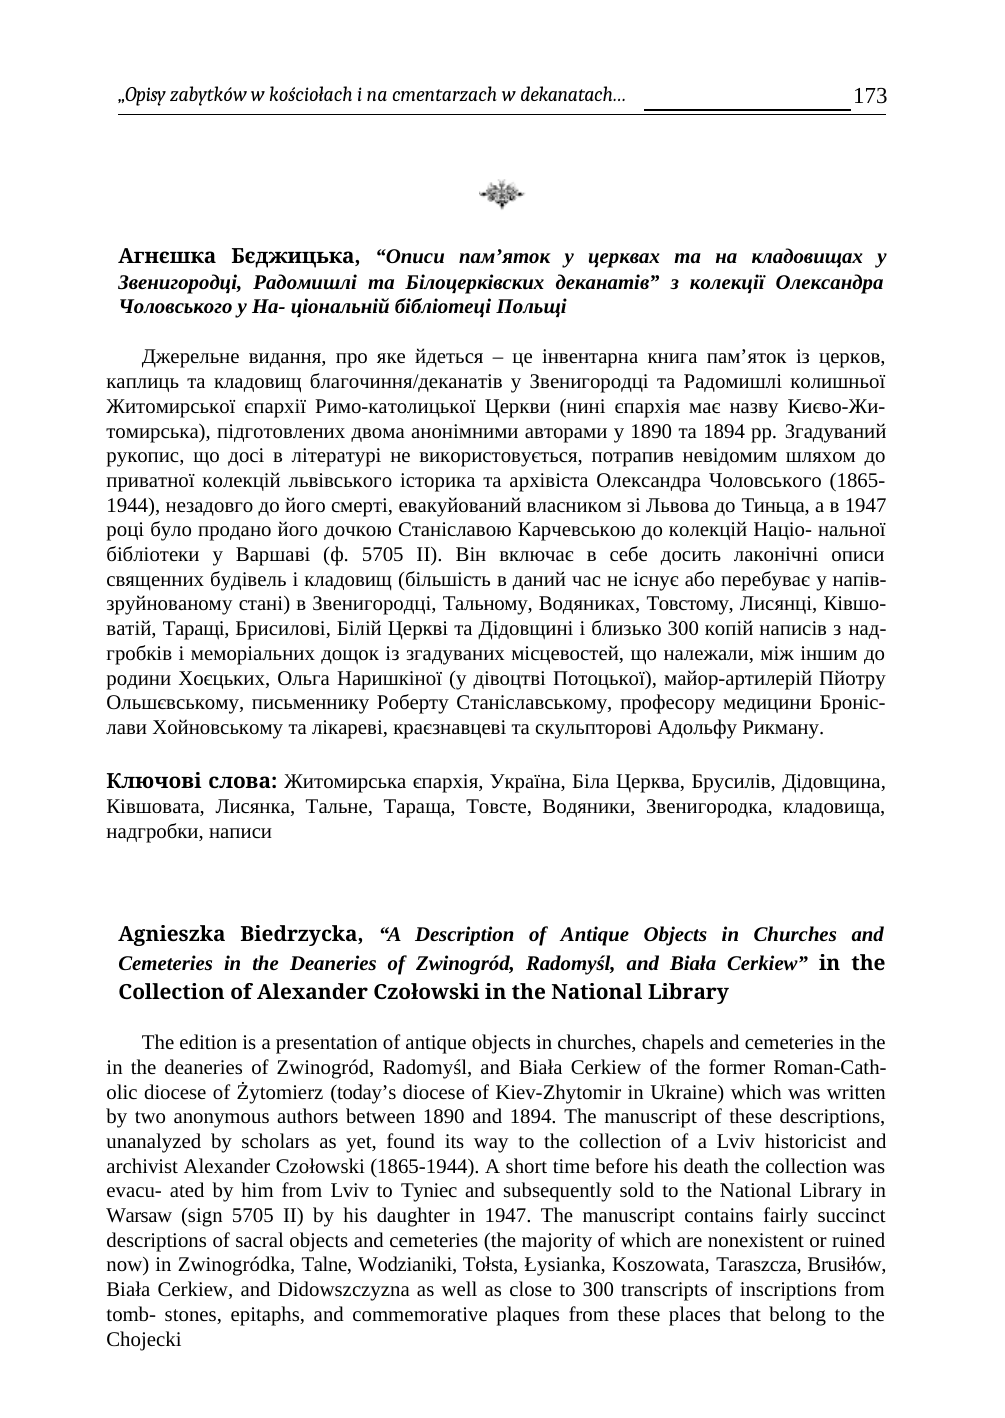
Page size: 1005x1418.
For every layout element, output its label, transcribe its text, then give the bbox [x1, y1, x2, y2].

text The edition is a presentation of antique objects in churches, chapels and cemeteries in the in the deaneries of Zwinogród, Radomyśl, and Biała Cerkiew of the former Roman-Cath- olic diocese of Żytomierz (today’s diocese of Kiev-Zhytomir in Ukraine) which was written by two anonymous authors between 1890 and 1894. The manuscript of these descriptions, unanalyzed by scholars as yet, found its way to the collection of a Lviv historicist and archivist Alexander Czołowski (1865-1944). A short time before his death the collection was evacu- ated by him from Lviv to Tyniec and subsequently sold to the National Library in Warsaw (sign 5705 II) by his daughter in 1947. The manuscript contains fairly succinct descriptions of sacral objects and cemeteries (the majority of which are nonexistent or ruined now) in Zwinogródka, Talne, Wodzianiki, Tołsta, Łysianka, Koszowata, Taraszcza, Brusiłów, Biała Cerkiew, and Didowszczyzna as well as close to 300 transcripts of inscriptions from tomb- stones, epitaphs, and commemorative plaques from these places that belong to the Chojecki [106, 1030, 886, 1351]
text Agnieszka Biedrzycka, “A Description of Antique Objects in Churches and Cemeteries in the Deaneries of Zwinogród, Radomyśl, and Biała Cerkiew” in the Collection of Alexander Czołowski in the National Library [118, 919, 886, 1005]
text Ключові слова: Житомирська єпархія, Україна, Біла Церква, Брусилів, Дідовщина, Ківшовата, Лисянка, Тальне, Тараща, Товсте, Водяники, Звенигородка, кладовища, надгробки, написи [106, 766, 886, 843]
text Джерельне видання, про яке йдеться – це інвентарна книга пам’яток із церков, каплиць та кладовищ благочиння/деканатів у Звенигородці та Радомишлі колишньої Житомирської єпархії Римо-католицької Церкви (нині єпархія має назву Києво-Жи- томирська), підготовлених двома анонімними авторами у 1890 та 1894 рр. Згадуваний рукопис, що досі в літературі не використовується, потрапив невідомим шляхом до приватної колекцій львівського історика та архівіста Олександра Чоловського (1865- 1944), незадовго до його смерті, евакуйований власником зі Львова до Тиньца, а в 1947 році було продано його дочкою Станіславою Карчевською до колекцій Націо- нальної бібліотеки у Варшаві (ф. 5705 II). Він включає в себе досить лаконічні описи священних будівель і кладовищ (більшість в даний час не існує або перебуває у напів- зруйнованому стані) в Звенигородці, Тальному, Водяниках, Товстому, Лисянці, Ківшо- ватій, Таращі, Брисилові, Білій Церкві та Дідовщині і близько 300 копій написів з над- гробків і меморіальних дощок із згадуваних місцевостей, що належали, між іншим до родини Хоєцьких, Ольга Наришкіної (у дівоцтві Потоцької), майор-артилерій Пйотру Ольшєвському, письменнику Роберту Станіславському, професору медицини Броніс- лави Хойновському та лікареві, краєзнавцеві та скульпторові Адольфу Рикману. [106, 344, 886, 739]
text Агнєшка Бєджицька, “Описи пам’яток у церквах та на кладовищах у Звенигородці, Радомишлі та Білоцерківских деканатів” з колекції Олександра Чоловського у На- ціональній бібліотеці Польщі [118, 242, 886, 318]
